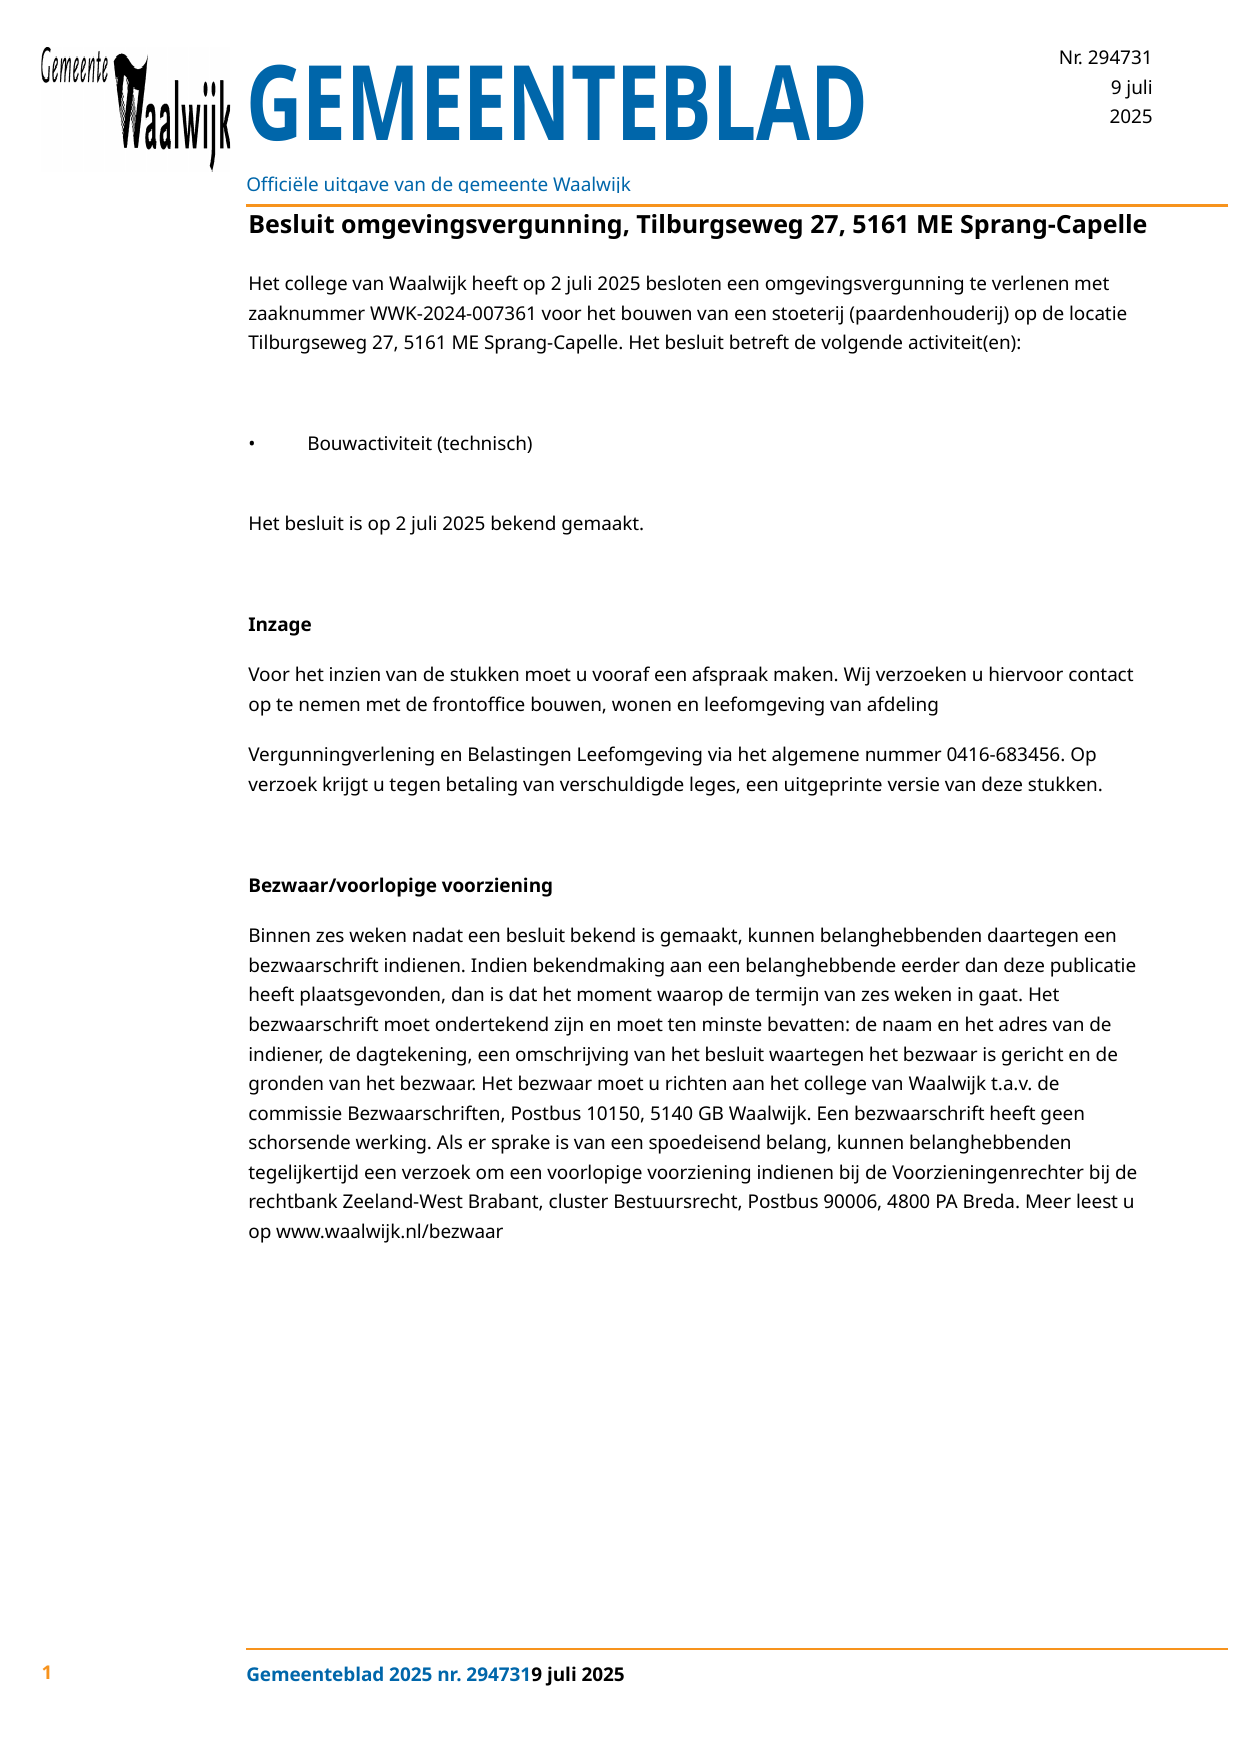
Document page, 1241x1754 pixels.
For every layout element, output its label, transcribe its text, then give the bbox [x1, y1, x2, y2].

picture [41, 47, 231, 172]
text Het college van Waalwijk heeft op 2 juli 2025 besloten een omgevingsvergunning te verlenen met zaaknummer WWK-2024-007361 voor het bouwen van een stoeterij (paardenhouderij) op de locatie Tilburgseweg 27, 5161 ME Sprang-Capelle. Het besluit betreft de volgende activiteit(en): [248, 270, 1152, 355]
text Bezwaar/voorlopige voorziening [248, 872, 1152, 898]
text Binnen zes weken nadat een besluit bekend is gemaakt, kunnen belanghebbenden daartegen een bezwaarschrift indienen. Indien bekendmaking aan een belanghebbende eerder dan deze publicatie heeft plaatsgevonden, dan is dat het moment waarop de termijn van zes weken in gaat. Het bezwaarschrift moet ondertekend zijn en moet ten minste bevatten: de naam en het adres van de indiener, de dagtekening, een omschrijving van het besluit waartegen het bezwaar is gericht en de gronden van het bezwaar. Het bezwaar moet u richten aan het college van Waalwijk t.a.v. de commissie Bezwaarschriften, Postbus 10150, 5140 GB Waalwijk. Een bezwaarschrift heeft geen schorsende werking. Als er sprake is van een spoedeisend belang, kunnen belanghebbenden tegelijkertijd een verzoek om een voorlopige voorziening indienen bij de Voorzieningenrechter bij de rechtbank Zeeland-West Brabant, cluster Bestuursrecht, Postbus 90006, 4800 PA Breda. Meer leest u op www.waalwijk.nl/bezwaar [248, 922, 1152, 1244]
text Het besluit is op 2 juli 2025 bekend gemaakt. [248, 510, 1152, 536]
text Voor het inzien van de stukken moet u vooraf een afspraak maken. Wij verzoeken u hiervoor contact op te nemen met de frontoffice bouwen, wonen en leefomgeving van afdeling [248, 662, 1152, 717]
text Vergunningverlening en Belastingen Leefomgeving via het algemene nummer 0416-683456. Op verzoek krijgt u tegen betaling van verschuldigde leges, een uitgeprinte versie van deze stukken. [248, 742, 1152, 797]
text Besluit omgevingsvergunning, Tilburgseweg 27, 5161 ME Sprang-Capelle [248, 207, 1152, 241]
text Inzage [248, 611, 1152, 637]
list Bouwactiviteit (technisch) [248, 430, 1152, 456]
